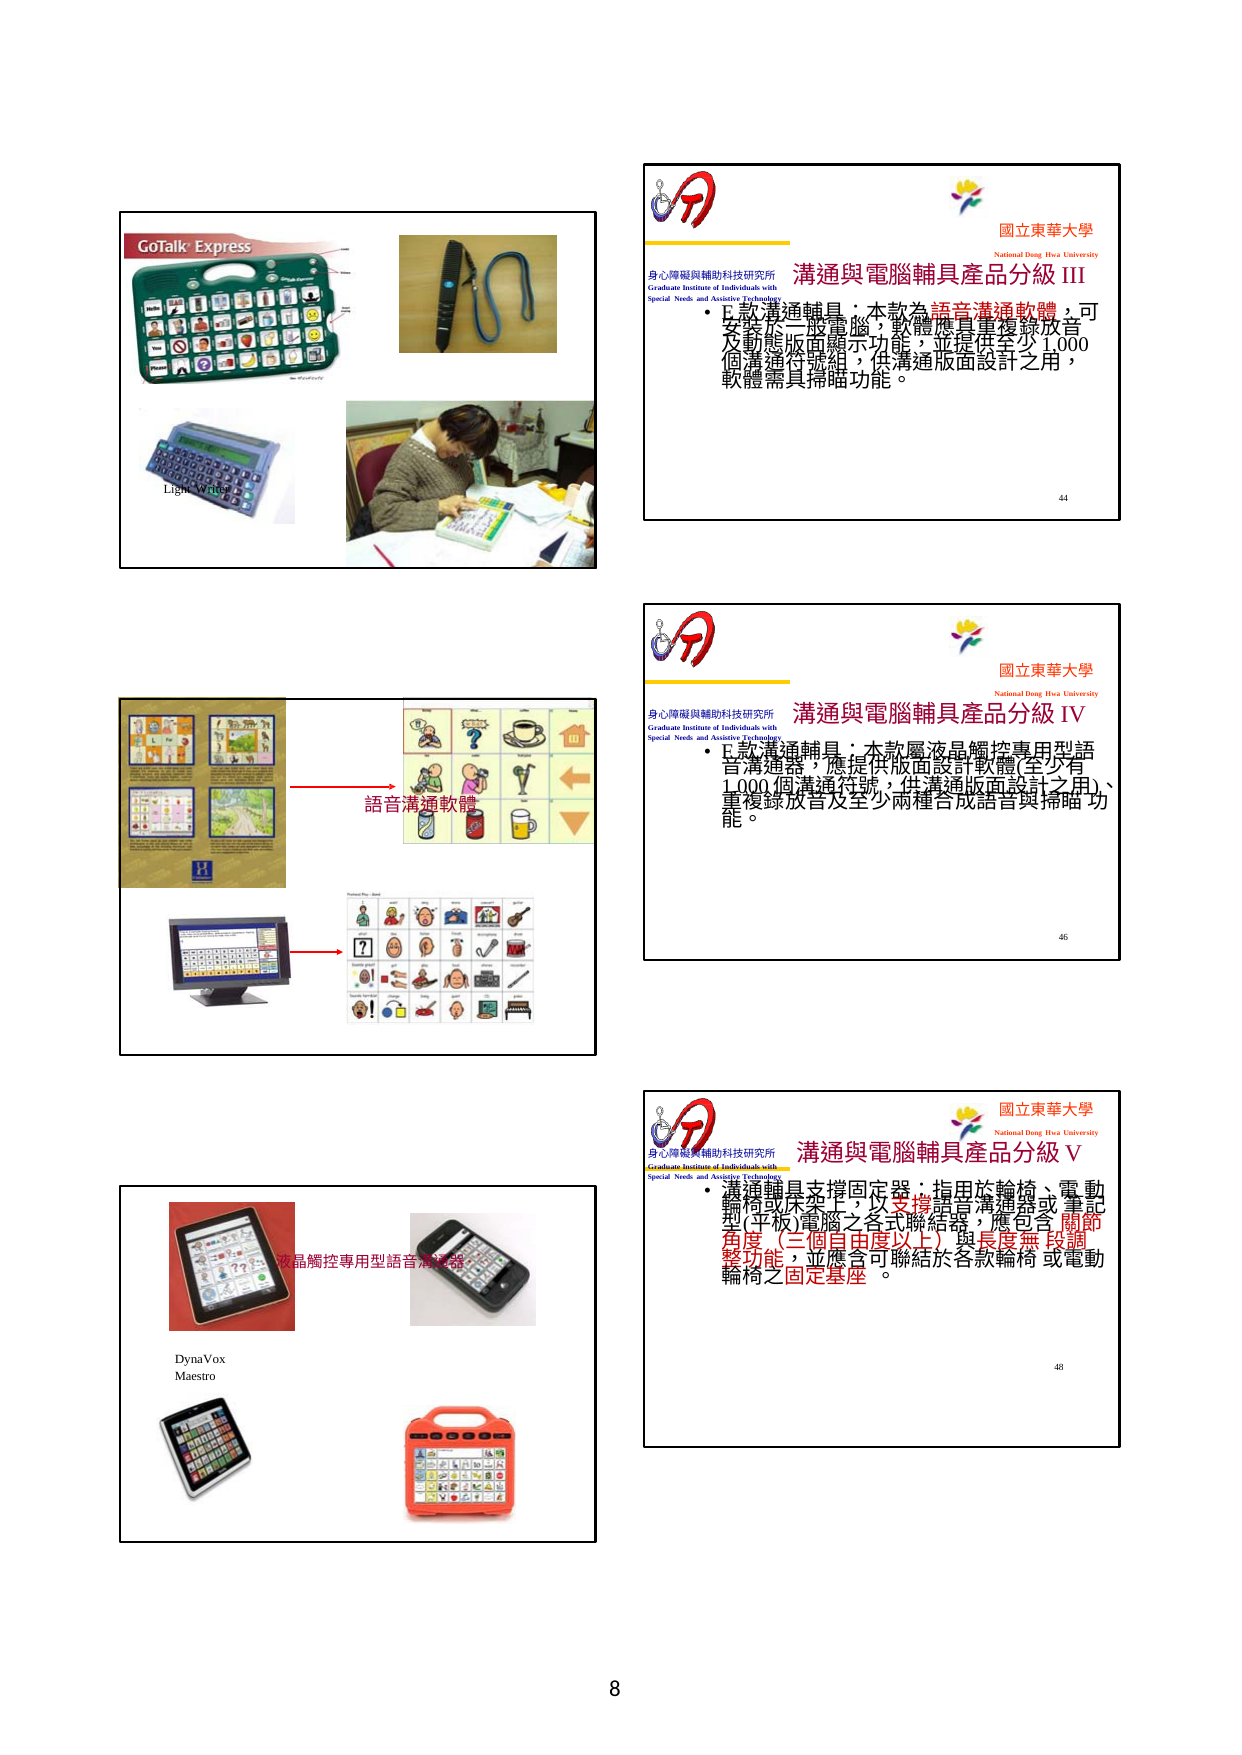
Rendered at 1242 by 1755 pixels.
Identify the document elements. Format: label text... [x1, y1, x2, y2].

text • F款溝通輔具：本款屬液晶觸控專用型語 音溝通器，應提供版面設計軟體(至少有 [873, 744, 1104, 779]
text National Dong Hwa University [994, 250, 1118, 259]
text National Dong Hwa University [994, 1129, 1118, 1137]
text 48 [645, 1366, 1118, 1382]
text [356, 218, 594, 240]
text 1,000個溝通符號，供溝通版面設計之用)、 重複錄放音及至少兩種合成語音與掃瞄 功能。 [721, 779, 1118, 833]
text • E款溝通輔具：本款為語音溝通軟體，可 安裝於一般電腦，軟體應具重複錄放音 及動態版面顯示功能，並提供至少1,000 個溝通符號組，供溝通版面設計之用， 軟體需具掃瞄功能。 [703, 305, 1105, 393]
text 液晶觸控專用型語音溝通器 [295, 1251, 410, 1272]
text [597, 1352, 643, 1366]
text [295, 495, 346, 503]
text [1121, 1137, 1131, 1168]
text [597, 495, 643, 503]
text [152, 1096, 643, 1118]
text 溝通與電腦輔具產品分級IV [792, 698, 1118, 728]
text 身心障礙與輔助科技研究所 Graduate Institute of Individuals with Special Needs and Assistive Technology [648, 268, 785, 303]
text DynaVox [174, 1352, 594, 1366]
text • F款溝通輔具：本款屬液晶觸控專用型語 音溝通器，應提供版面設計軟體(至少有 [703, 744, 873, 779]
text [535, 932, 594, 942]
text [597, 1366, 643, 1382]
text [597, 218, 643, 240]
text 身心障礙與輔助科技研究所 Graduate Institute of Individuals with Special Needs and Assistive Technology [648, 707, 785, 742]
text [152, 657, 643, 679]
text 44 [645, 495, 1068, 503]
text 國立東華大學 [645, 218, 1093, 240]
text 溝通與電腦輔具產品分級V [796, 1137, 1118, 1168]
text National Dong Hwa University [994, 689, 1118, 698]
text 國立東華大學 [645, 1096, 1093, 1118]
text Light Writer [295, 481, 346, 495]
text [1121, 698, 1131, 728]
text [1121, 259, 1131, 289]
text [597, 932, 643, 942]
text [152, 932, 166, 942]
text 國立東華大學 [645, 657, 1093, 679]
text • 溝通輔具支撐固定器：指用於輪椅、電 動輪椅或床架上，以支撐語音溝通器或 筆記型(平板)電腦之各式聯結器，應包含 關節角度（三個自由度以上）與長度無 段調整功能，並應含可聯結於各款輪椅 或電動輪椅之固定基座 。 [703, 1184, 1106, 1290]
text 語音溝通軟體 [364, 791, 403, 817]
text Maestro [174, 1366, 594, 1382]
text Light Writer [645, 481, 1118, 495]
text 46 [645, 932, 1068, 942]
text [1121, 1352, 1131, 1366]
text [293, 932, 346, 942]
text 溝通與電腦輔具產品分級III [792, 259, 1118, 289]
text 身心障礙與輔助科技研究所 Graduate Institute of Individuals with Special Needs and Assistive Technology [648, 1147, 785, 1167]
text Light Writer [597, 481, 643, 495]
text [645, 1352, 1118, 1366]
